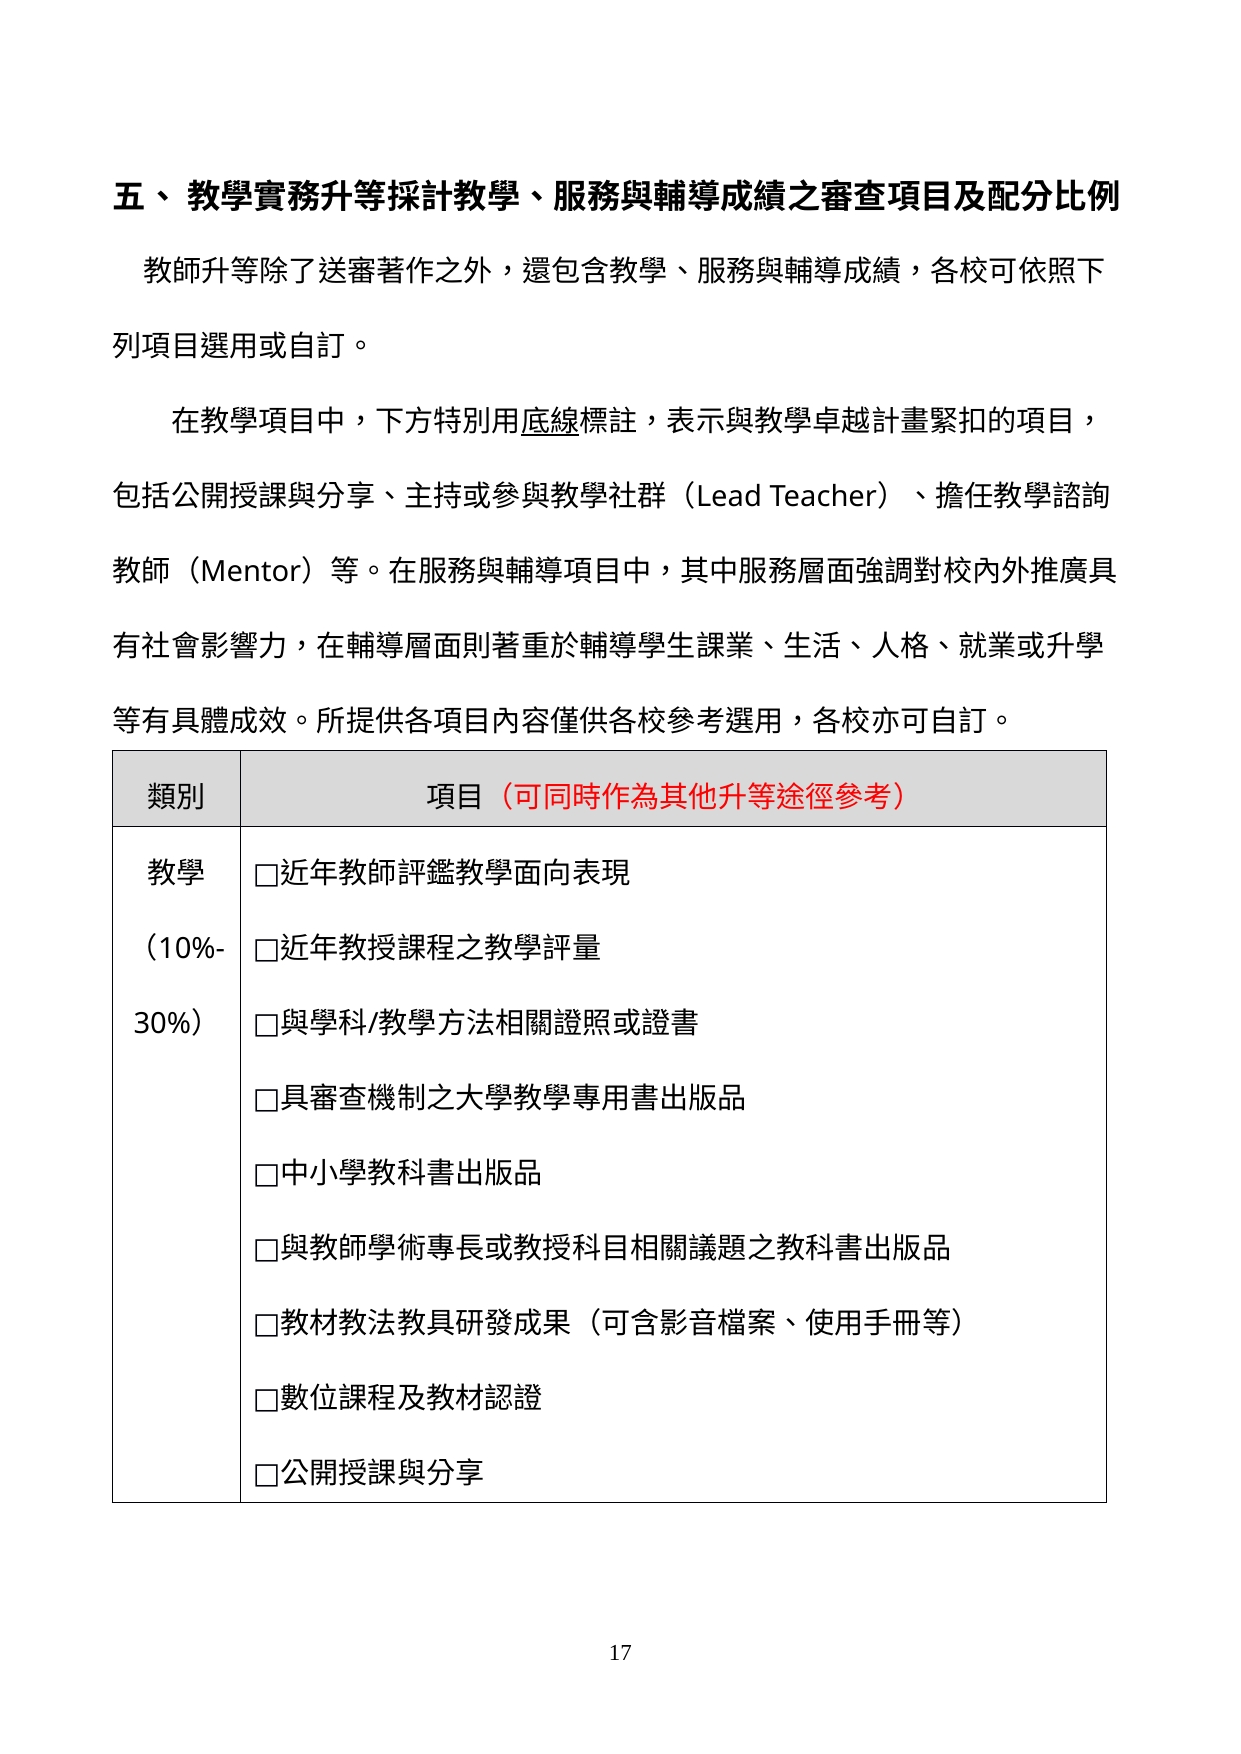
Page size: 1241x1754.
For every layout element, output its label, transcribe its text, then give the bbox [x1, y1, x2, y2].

subtitle 教學實務升等採計教學、服務與輔導成績之審查項目及配分比例 [112, 150, 1128, 225]
table_header 項目（可同時作為其他升等途徑參考） [241, 751, 1106, 826]
text 在教學項目中，下方特別用底線標註，表示與教學卓越計畫緊扣的項目，包括公開授課與分享、主持或參與教學社群（Lead Teacher）、擔任教學諮詢教師（Mentor）等。在服務與輔導項目中，其中服務層面強調對校內外推廣具有社會影響力，在輔導層面則著重於輔導學生課業、生活、人格、就業或升學等有具體成效。所提供各項目內容僅供各校參考選用，各校亦可自訂。 [112, 375, 1128, 750]
table_cell 近年教師評鑑教學面向表現 近年教授課程之教學評量 與學科/教學方法相關證照或證書 具審查機制之大學教學專用書出版品 中小學教科書出版品 與教師學術專長或教授科目相關議題之教科書出版品 教材教法教具研發成果（可含影音檔案、使用手冊等） 數位課程及教材認證 公開授課與分享 主持或參與教學社群（Lead Teacher） 擔任教學諮詢教師（Mentor） 獲得教學獎勵（含校內、政府機關、學會、協會、有立案之財團法人等） 參加校內外辦理之教師教學分享座談、演講或研習會等 [241, 827, 1106, 1502]
text 教師升等除了送審著作之外，還包含教學、服務與輔導成績，各校可依照下列項目選用或自訂。 [112, 225, 1128, 375]
table_header 類別 [113, 751, 240, 826]
table_cell 教學 （10%-30%） [113, 827, 240, 1502]
